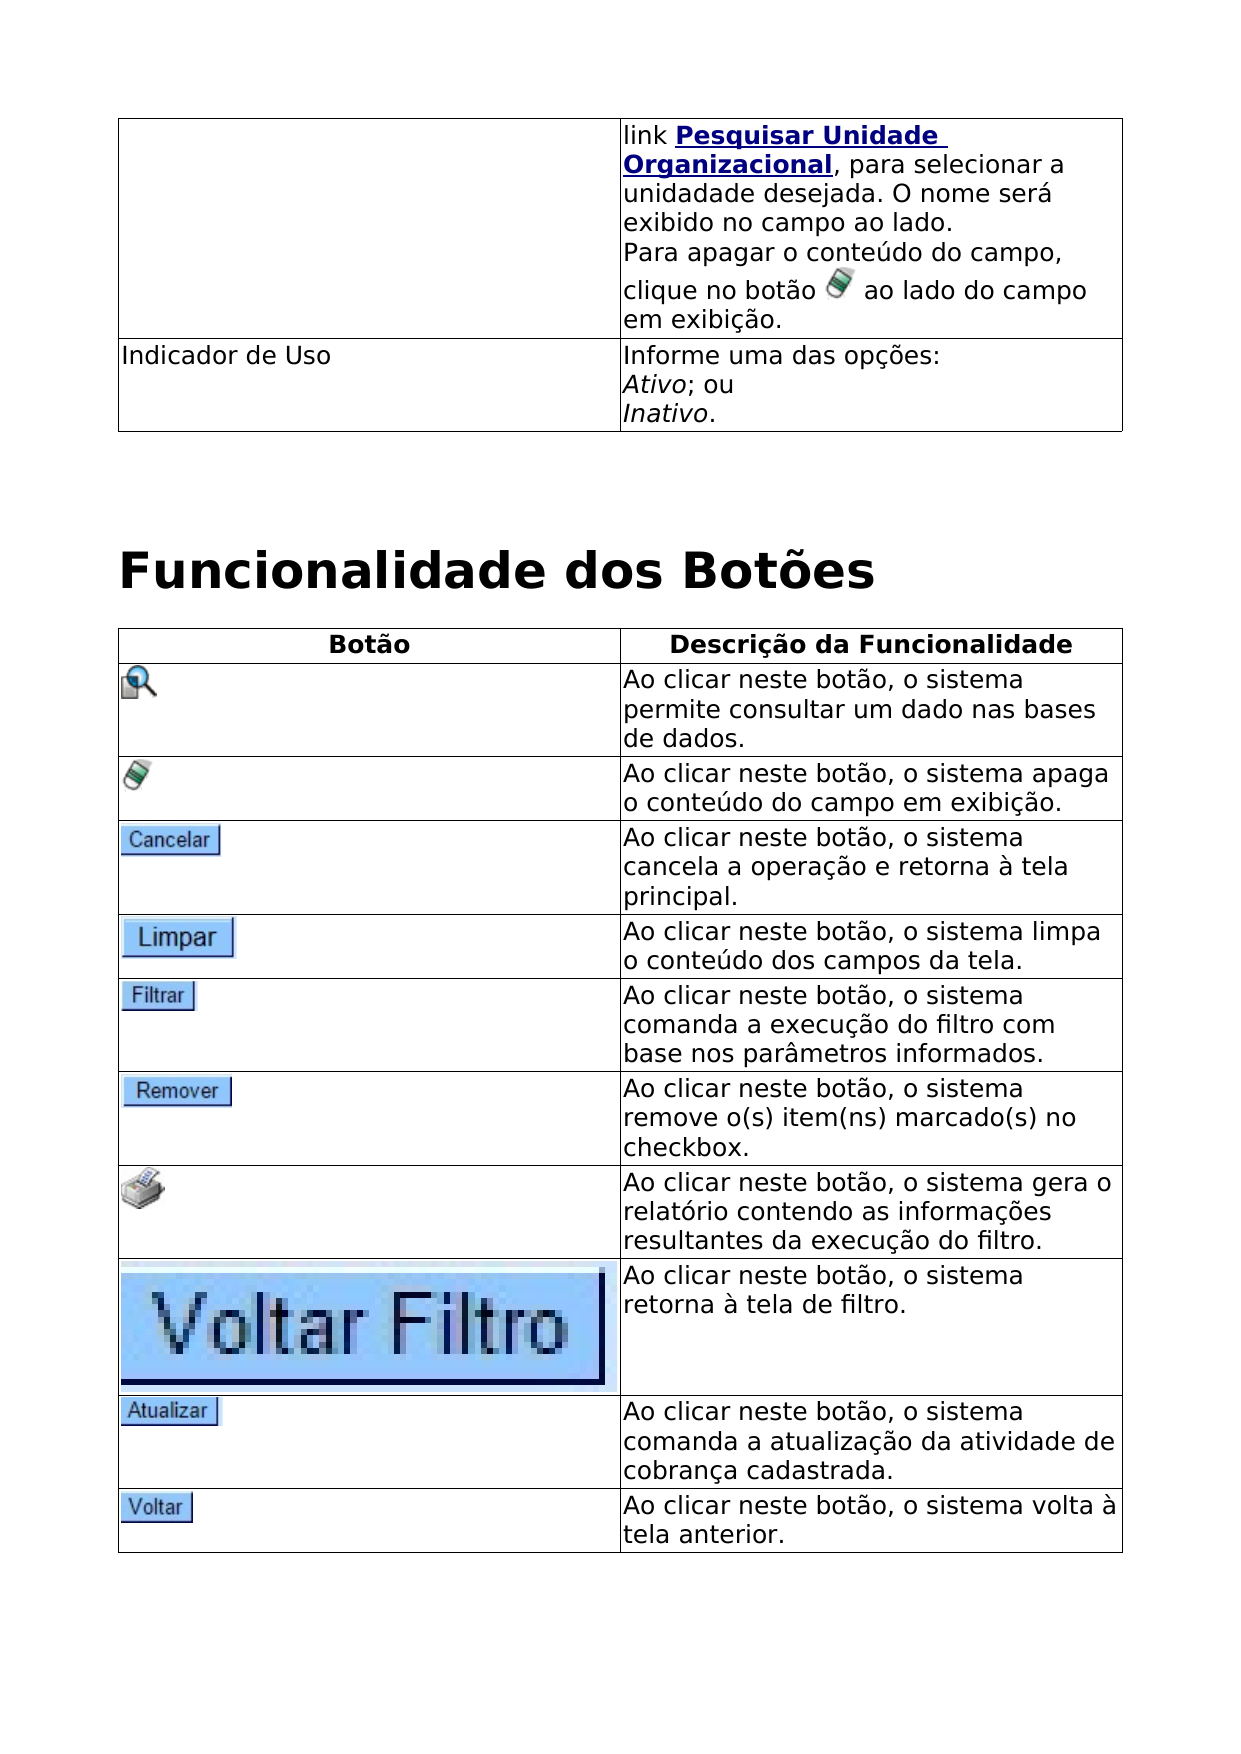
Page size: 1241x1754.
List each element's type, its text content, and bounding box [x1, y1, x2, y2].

table_header Botão [119, 629, 620, 663]
table_cell Ao clicar neste botão, o sistema gera o relatório contendo as informações resultantes da execução do filtro. [621, 1166, 1122, 1258]
table_cell [119, 1396, 620, 1488]
table_cell Ao clicar neste botão, o sistema remove o(s) item(ns) marcado(s) no checkbox. [621, 1072, 1122, 1165]
picture [824, 267, 856, 300]
table_cell link Pesquisar Unidade Organizacional, para selecionar a unidadade desejada. O nome será exibido no campo ao lado. Para apagar o conteúdo do campo, clique no botão ao lado do campo em exibição. [621, 119, 1122, 338]
table_cell [119, 1166, 620, 1258]
table_cell Ao clicar neste botão, o sistema volta à tela anterior. [621, 1489, 1122, 1552]
picture [121, 916, 237, 959]
table_cell [119, 821, 620, 914]
table_cell [119, 1489, 620, 1552]
table_cell Ao clicar neste botão, o sistema comanda a atualização da atividade de cobrança cadastrada. [621, 1396, 1122, 1488]
picture [121, 665, 157, 699]
table_cell Ao clicar neste botão, o sistema comanda a execução do filtro com base nos parâmetros informados. [621, 979, 1122, 1071]
table_cell [119, 979, 620, 1071]
table_cell Ao clicar neste botão, o sistema cancela a operação e retorna à tela principal. [621, 821, 1122, 914]
table_header Descrição da Funcionalidade [621, 629, 1122, 663]
table_cell Ao clicar neste botão, o sistema permite consultar um dado nas bases de dados. [621, 664, 1122, 756]
picture [121, 1167, 165, 1209]
table_cell [119, 119, 620, 338]
table_cell [119, 757, 620, 820]
picture [121, 1074, 232, 1108]
table_cell [119, 664, 620, 756]
subtitle Funcionalidade dos Botões [118, 542, 1122, 600]
table_cell [119, 1072, 620, 1165]
picture [121, 1397, 223, 1426]
picture [121, 823, 222, 857]
table_cell Ao clicar neste botão, o sistema apaga o conteúdo do campo em exibição. [621, 757, 1122, 820]
table_cell Ao clicar neste botão, o sistema retorna à tela de filtro. [621, 1259, 1122, 1394]
table_cell Indicador de Uso [119, 339, 620, 431]
table_cell Ao clicar neste botão, o sistema limpa o conteúdo dos campos da tela. [621, 915, 1122, 978]
picture [121, 981, 198, 1011]
picture [121, 759, 153, 792]
picture [121, 1491, 193, 1523]
table_cell [119, 915, 620, 978]
picture [121, 1261, 618, 1392]
table_cell Informe uma das opções: Ativo; ou Inativo. [621, 339, 1122, 431]
